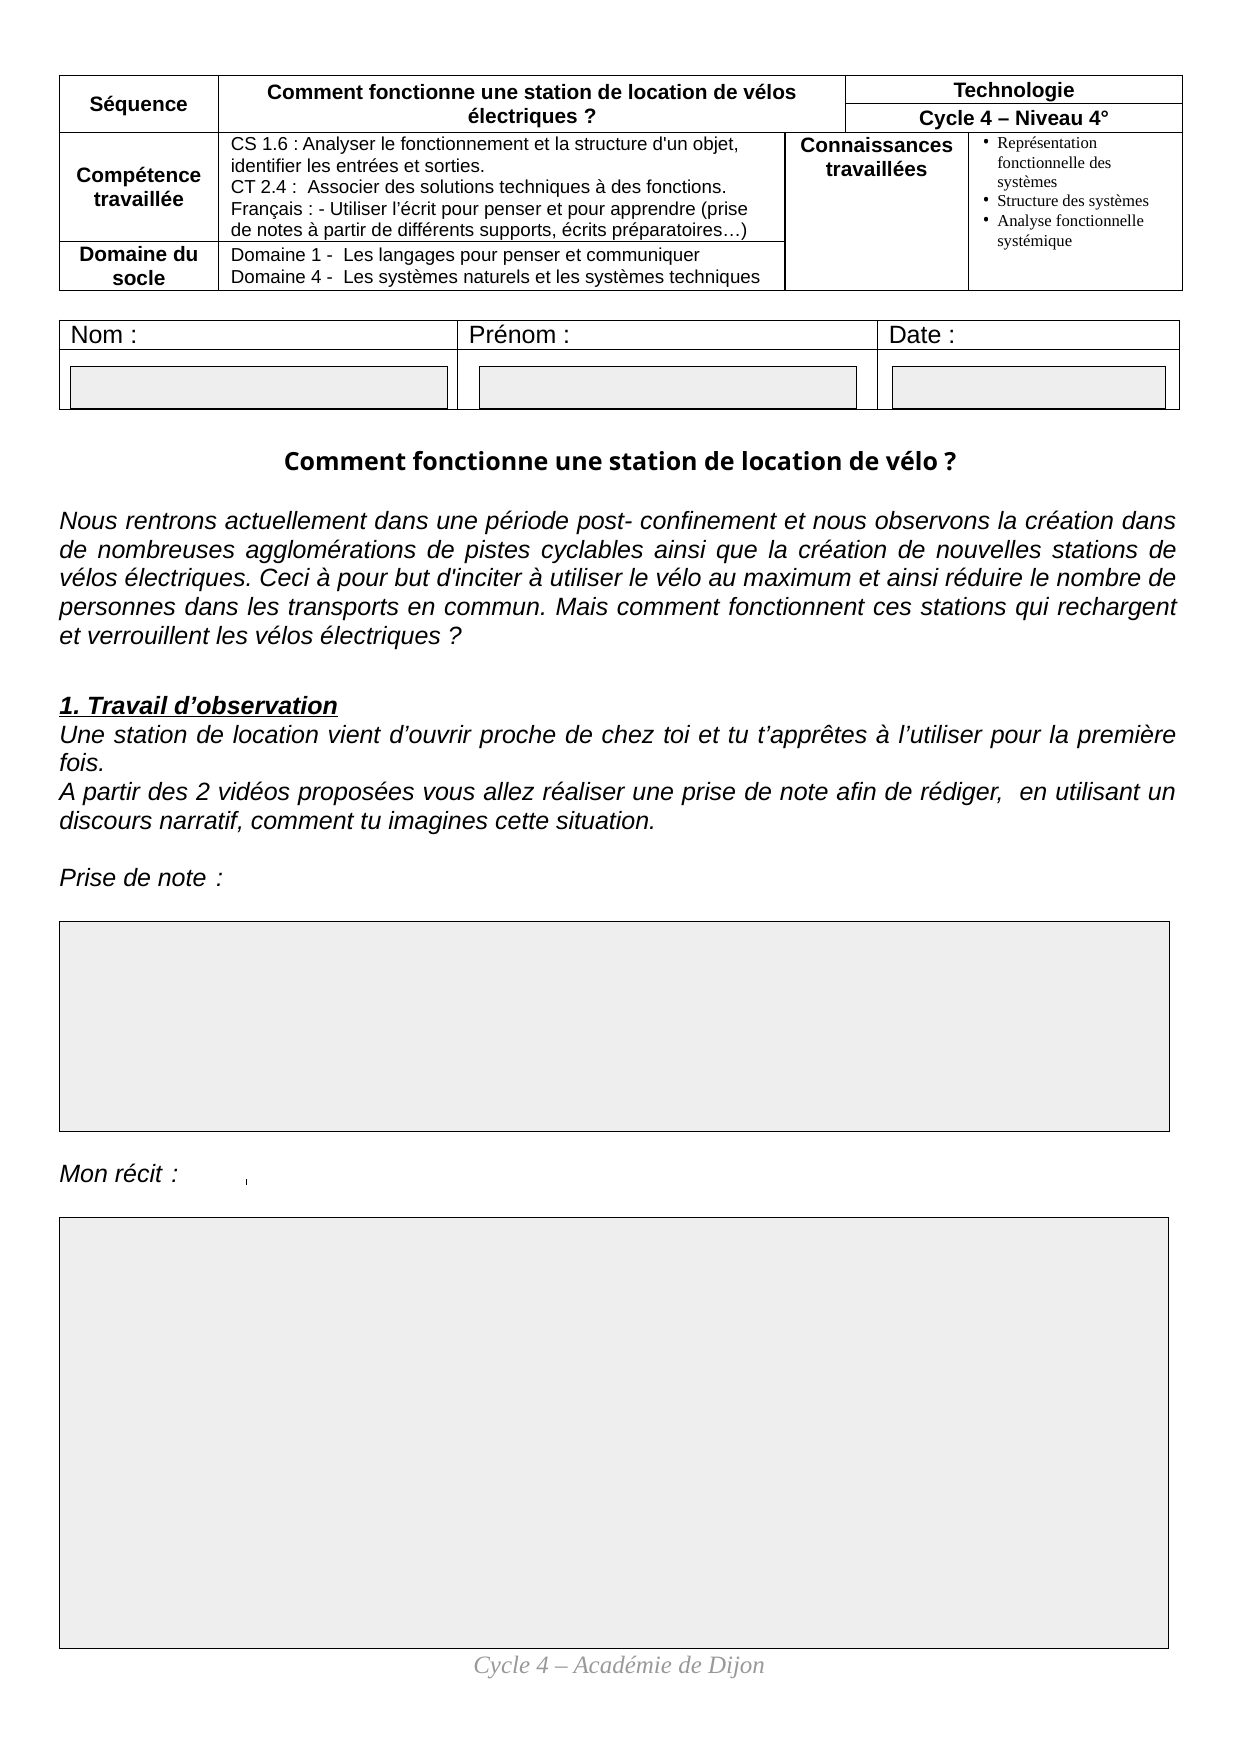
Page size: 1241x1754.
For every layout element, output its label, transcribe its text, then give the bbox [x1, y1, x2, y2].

text A partir des 2 vidéos proposées vous allez réaliser une prise de note afin de rédiger, en utilisant un discours narratif, comment tu imagines cette situation. [59, 777, 1181, 835]
table_cell Domaine du socle [60, 242, 218, 290]
table_cell [878, 350, 1179, 408]
table_cell Compétence travaillée [60, 133, 218, 241]
table_cell [60, 350, 457, 408]
table_cell CS 1.6 : Analyser le fonctionnement et la structure d'un objet, identifier les entrées et sorties. CT 2.4 : Associer des solutions techniques à des fonctions. Français : - Utiliser l’écrit pour penser et pour apprendre (prise de notes à partir de différents supports, écrits préparatoires…) [219, 133, 784, 241]
table_header Nom : [60, 321, 457, 349]
table_header Technologie [846, 76, 1182, 103]
text Nous rentrons actuellement dans une période post- confinement et nous observons la création dans de nombreuses agglomérations de pistes cyclables ainsi que la création de nouvelles stations de vélos électriques. Ceci à pour but d'inciter à utiliser le vélo au maximum et ainsi réduire le nombre de personnes dans les transports en commun. Mais comment fonctionnent ces stations qui rechargent et verrouillent les vélos électriques ? [59, 506, 1181, 650]
table_cell Représentation fonctionnelle des systèmes Structure des systèmes Analyse fonctionnelle systémique [969, 133, 1182, 290]
table_cell Connaissances travaillées [786, 133, 968, 290]
text Comment fonctionne une station de location de vélo ? [59, 443, 1181, 477]
text Mon récit : [59, 1159, 1181, 1188]
table_cell Domaine 1 - Les langages pour penser et communiquer Domaine 4 - Les systèmes naturels et les systèmes techniques [219, 242, 784, 290]
table_header Prénom : [458, 321, 877, 349]
table_header Comment fonctionne une station de location de vélos électriques ? [219, 76, 845, 132]
table_header Date : [878, 321, 1179, 349]
table_cell [458, 350, 877, 408]
table_cell Cycle 4 – Niveau 4° [846, 104, 1182, 132]
text Une station de location vient d’ouvrir proche de chez toi et tu t’apprêtes à l’utiliser pour la première fois. [59, 720, 1181, 777]
table_header Séquence [60, 76, 218, 132]
text 1. Travail d’observation [59, 691, 1181, 720]
text Prise de note : [59, 863, 1181, 892]
